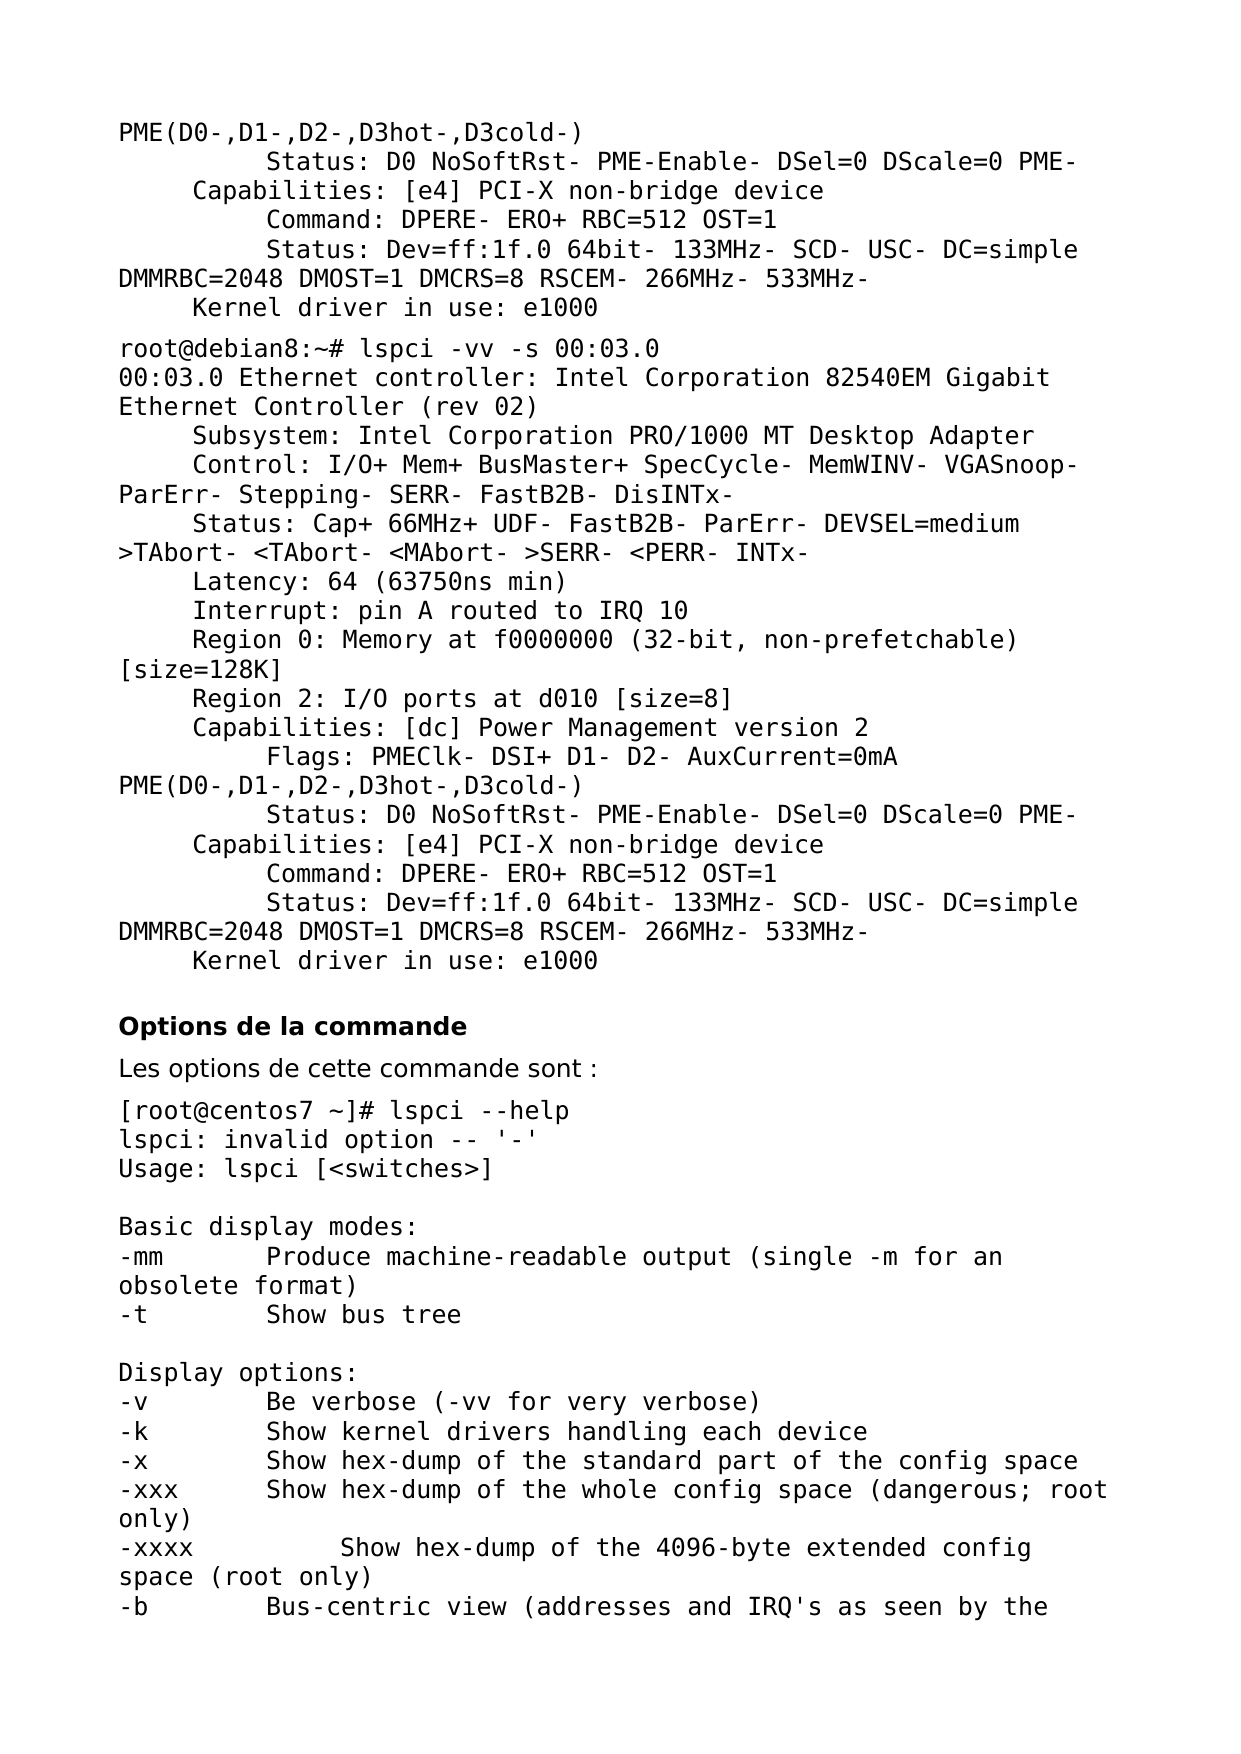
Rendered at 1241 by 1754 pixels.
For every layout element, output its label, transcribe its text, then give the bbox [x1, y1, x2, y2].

text root@debian8:~# lspci -vv -s 00:03.0 00:03.0 Ethernet controller: Intel Corporation 82540EM Gigabit Ethernet Controller (rev 02) Subsystem: Intel Corporation PRO/1000 MT Desktop Adapter Control: I/O+ Mem+ BusMaster+ SpecCycle- MemWINV- VGASnoop- ParErr- Stepping- SERR- FastB2B- DisINTx- Status: Cap+ 66MHz+ UDF- FastB2B- ParErr- DEVSEL=medium >TAbort- <TAbort- <MAbort- >SERR- <PERR- INTx- Latency: 64 (63750ns min) Interrupt: pin A routed to IRQ 10 Region 0: Memory at f0000000 (32-bit, non-prefetchable) [size=128K] Region 2: I/O ports at d010 [size=8] Capabilities: [dc] Power Management version 2 Flags: PMEClk- DSI+ D1- D2- AuxCurrent=0mA PME(D0-,D1-,D2-,D3hot-,D3cold-) Status: D0 NoSoftRst- PME-Enable- DSel=0 DScale=0 PME- Capabilities: [e4] PCI-X non-bridge device Command: DPERE- ERO+ RBC=512 OST=1 Status: Dev=ff:1f.0 64bit- 133MHz- SCD- USC- DC=simple DMMRBC=2048 DMOST=1 DMCRS=8 RSCEM- 266MHz- 533MHz- Kernel driver in use: e1000 [118, 334, 1122, 976]
text Les options de cette commande sont : [118, 1054, 1122, 1083]
text [root@centos7 ~]# lspci --help lspci: invalid option -- '-' Usage: lspci [<switches>] Basic display modes: -mm Produce machine-readable output (single -m for an obsolete format) -t Show bus tree Display options: -v Be verbose (-vv for very verbose) -k Show kernel drivers handling each device -x Show hex-dump of the standard part of the config space -xxx Show hex-dump of the whole config space (dangerous; root only) -xxxx Show hex-dump of the 4096-byte extended config space (root only) -b Bus-centric view (addresses and IRQ's as seen by the [118, 1096, 1122, 1621]
text PME(D0-,D1-,D2-,D3hot-,D3cold-) Status: D0 NoSoftRst- PME-Enable- DSel=0 DScale=0 PME- Capabilities: [e4] PCI-X non-bridge device Command: DPERE- ERO+ RBC=512 OST=1 Status: Dev=ff:1f.0 64bit- 133MHz- SCD- USC- DC=simple DMMRBC=2048 DMOST=1 DMCRS=8 RSCEM- 266MHz- 533MHz- Kernel driver in use: e1000 [118, 118, 1122, 322]
subtitle Options de la commande [118, 1012, 1122, 1042]
